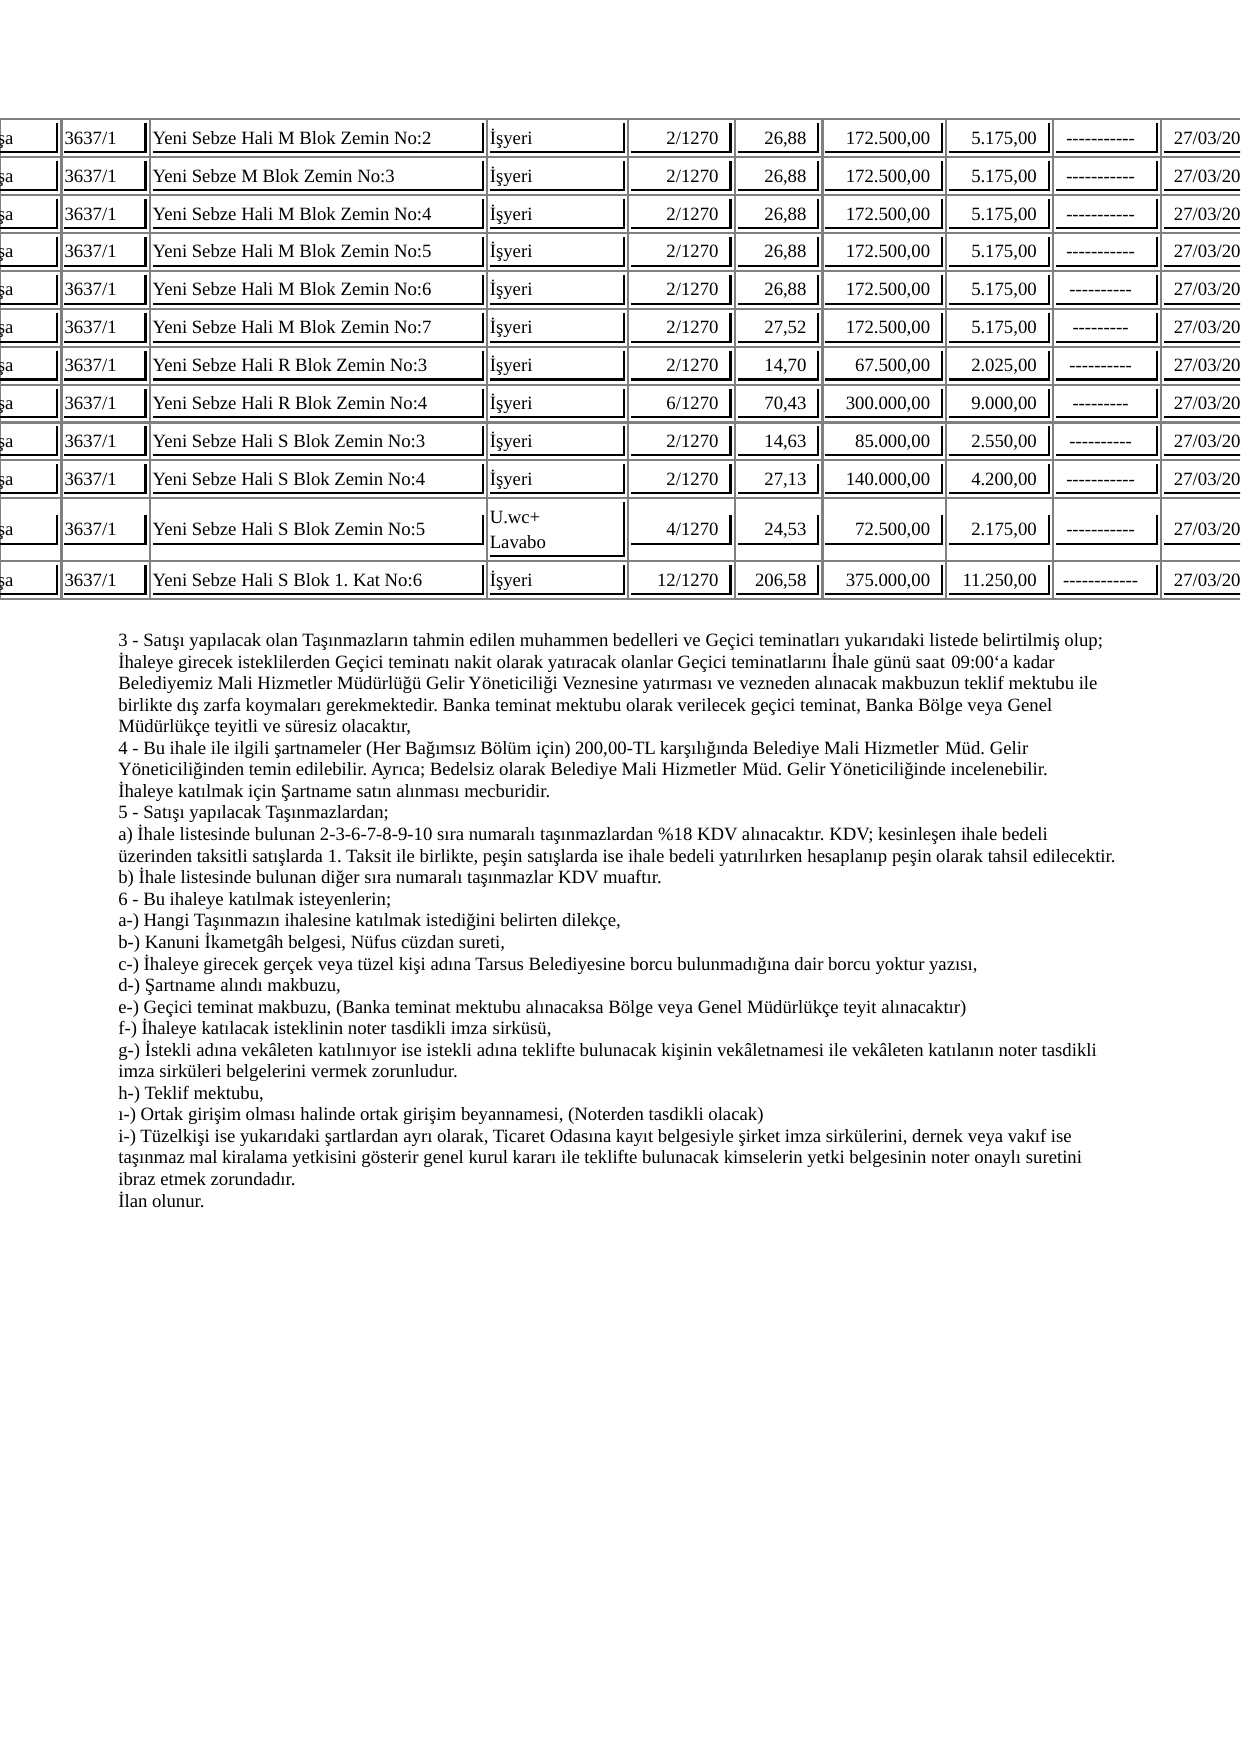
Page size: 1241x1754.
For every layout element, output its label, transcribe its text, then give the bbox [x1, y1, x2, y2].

table_cell 172.500,00 [824, 234, 945, 270]
table_cell 3637/1 [63, 196, 149, 232]
table_cell 2/1270 [629, 310, 734, 346]
table_cell İşyeri [488, 461, 627, 497]
table_cell M.Paşa [1, 424, 60, 459]
table_cell 2.025,00 [947, 348, 1052, 383]
table_cell 27/03/2013 [1162, 234, 1240, 270]
table_cell 24,53 [736, 499, 821, 560]
table_cell 9.000,00 [947, 386, 1052, 421]
table_cell M.Paşa [1, 234, 60, 270]
table_cell 27/03/2013 [1162, 120, 1240, 156]
table_cell 2/1270 [629, 196, 734, 232]
table_cell İşyeri [488, 348, 627, 383]
table_cell 26,88 [736, 196, 821, 232]
table_cell 5.175,00 [947, 158, 1052, 194]
table_cell 26,88 [736, 120, 821, 156]
table_cell 3637/1 [63, 234, 149, 270]
text b-) Kanuni İkametgâh belgesi, Nüfus cüzdan sureti, [118, 931, 1122, 952]
table_cell 12/1270 [629, 562, 734, 598]
table_cell 27,13 [736, 461, 821, 497]
table_cell İşyeri [488, 234, 627, 270]
table_cell Yeni Sebze Hali S Blok Zemin No:5 [151, 499, 486, 560]
table_cell Yeni Sebze Hali M Blok Zemin No:7 [151, 310, 486, 346]
text g-) İstekli adına vekâleten katılınıyor ise istekli adına teklifte bulunacak kişinin vekâletnamesi ile vekâleten katılanın noter tasdikli imza sirküleri belgelerini vermek zorunludur. [118, 1039, 1122, 1082]
table_cell 172.500,00 [824, 196, 945, 232]
table_cell 27/03/2013 [1162, 461, 1240, 497]
table_cell 2/1270 [629, 424, 734, 459]
table_cell ----------- [1054, 120, 1160, 156]
text h-) Teklif mektubu, [118, 1082, 1122, 1103]
text c-) İhaleye girecek gerçek veya tüzel kişi adına Tarsus Belediyesine borcu bulunmadığına dair borcu yoktur yazısı, [118, 952, 1122, 974]
table_cell 300.000,00 [824, 386, 945, 421]
table_cell İşyeri [488, 158, 627, 194]
table_cell 3637/1 [63, 348, 149, 383]
table_cell M.Paşa [1, 386, 60, 421]
table_cell 375.000,00 [824, 562, 945, 598]
text b) İhale listesinde bulunan diğer sıra numaralı taşınmazlar KDV muaftır. [118, 866, 1122, 888]
table_cell Yeni Sebze Hali M Blok Zemin No:2 [151, 120, 486, 156]
table_cell 70,43 [736, 386, 821, 421]
table_cell Yeni Sebze M Blok Zemin No:3 [151, 158, 486, 194]
table_cell 3637/1 [63, 120, 149, 156]
table_cell Yeni Sebze Hali M Blok Zemin No:6 [151, 272, 486, 308]
table_cell --------- [1054, 386, 1160, 421]
table_cell İşyeri [488, 386, 627, 421]
table_cell ----------- [1054, 158, 1160, 194]
table_cell 3637/1 [63, 386, 149, 421]
table_cell M.Paşa [1, 310, 60, 346]
table_cell Yeni Sebze Hali S Blok 1. Kat No:6 [151, 562, 486, 598]
table_cell 14,63 [736, 424, 821, 459]
table_cell 27/03/2013 [1162, 562, 1240, 598]
table_cell 206,58 [736, 562, 821, 598]
table_cell 2/1270 [629, 234, 734, 270]
table_cell 140.000,00 [824, 461, 945, 497]
table_cell 27/03/2013 [1162, 348, 1240, 383]
table_cell 5.175,00 [947, 234, 1052, 270]
table_cell İşyeri [488, 120, 627, 156]
table_cell 6/1270 [629, 386, 734, 421]
table_cell ----------- [1054, 499, 1160, 560]
text f-) İhaleye katılacak isteklinin noter tasdikli imza sirküsü, [118, 1017, 1122, 1039]
table_cell 14,70 [736, 348, 821, 383]
text ı-) Ortak girişim olması halinde ortak girişim beyannamesi, (Noterden tasdikli olacak) [118, 1103, 1122, 1125]
table_cell İşyeri [488, 424, 627, 459]
text 6 - Bu ihaleye katılmak isteyenlerin; [118, 888, 1122, 909]
text i-) Tüzelkişi ise yukarıdaki şartlardan ayrı olarak, Ticaret Odasına kayıt belgesiyle şirket imza sirkülerini, dernek veya vakıf ise taşınmaz mal kiralama yetkisini gösterir genel kurul kararı ile teklifte bulunacak kimselerin yetki belgesinin noter onaylı suretini ibraz etmek zorundadır. [118, 1125, 1122, 1189]
table_cell Yeni Sebze Hali S Blok Zemin No:4 [151, 461, 486, 497]
table_cell 26,88 [736, 234, 821, 270]
table_cell 172.500,00 [824, 272, 945, 308]
table_cell İşyeri [488, 562, 627, 598]
table_cell 4.200,00 [947, 461, 1052, 497]
table_cell ------------ [1054, 562, 1160, 598]
text 3 - Satışı yapılacak olan Taşınmazların tahmin edilen muhammen bedelleri ve Geçici teminatları yukarıdaki listede belirtilmiş olup; İhaleye girecek isteklilerden Geçici teminatı nakit olarak yatıracak olanlar Geçici teminatlarını İhale günü saat 09:00‘a kadar Belediyemiz Mali Hizmetler Müdürlüğü Gelir Yöneticiliği Veznesine yatırması ve vezneden alınacak makbuzun teklif mektubu ile birlikte dış zarfa koymaları gerekmektedir. Banka teminat mektubu olarak verilecek geçici teminat, Banka Bölge veya Genel Müdürlükçe teyitli ve süresiz olacaktır, [118, 629, 1122, 737]
table_cell 11.250,00 [947, 562, 1052, 598]
table_cell 5.175,00 [947, 120, 1052, 156]
table_cell 172.500,00 [824, 310, 945, 346]
table_cell ---------- [1054, 424, 1160, 459]
text d-) Şartname alındı makbuzu, [118, 974, 1122, 996]
text e-) Geçici teminat makbuzu, (Banka teminat mektubu alınacaksa Bölge veya Genel Müdürlükçe teyit alınacaktır) [118, 996, 1122, 1017]
table_cell U.wc+ Lavabo [488, 499, 627, 560]
table_cell 5.175,00 [947, 196, 1052, 232]
table_cell 2/1270 [629, 348, 734, 383]
table_cell 27/03/2013 [1162, 386, 1240, 421]
text 5 - Satışı yapılacak Taşınmazlardan; [118, 801, 1122, 823]
table_cell M.Paşa [1, 120, 60, 156]
table_cell 3637/1 [63, 158, 149, 194]
table_cell 5.175,00 [947, 310, 1052, 346]
table_cell Yeni Sebze Hali M Blok Zemin No:4 [151, 196, 486, 232]
table_cell 27/03/2013 [1162, 310, 1240, 346]
table_cell ----------- [1054, 196, 1160, 232]
table_cell ---------- [1054, 348, 1160, 383]
table_cell --------- [1054, 310, 1160, 346]
table_cell ---------- [1054, 272, 1160, 308]
table_cell 27/03/2013 [1162, 424, 1240, 459]
table_cell 72.500,00 [824, 499, 945, 560]
table_cell 27/03/2013 [1162, 196, 1240, 232]
table_cell 26,88 [736, 272, 821, 308]
table_cell İşyeri [488, 310, 627, 346]
table_cell M.Paşa [1, 348, 60, 383]
table_cell 3637/1 [63, 499, 149, 560]
table_cell Yeni Sebze Hali S Blok Zemin No:3 [151, 424, 486, 459]
table_cell 3637/1 [63, 562, 149, 598]
table_cell M.Paşa [1, 196, 60, 232]
table_cell 26,88 [736, 158, 821, 194]
table_cell 5.175,00 [947, 272, 1052, 308]
table_cell 4/1270 [629, 499, 734, 560]
table_cell 67.500,00 [824, 348, 945, 383]
table_cell Yeni Sebze Hali M Blok Zemin No:5 [151, 234, 486, 270]
table_cell 2/1270 [629, 120, 734, 156]
table_cell 172.500,00 [824, 158, 945, 194]
table_cell M.Paşa [1, 562, 60, 598]
table_cell 172.500,00 [824, 120, 945, 156]
table_cell 27/03/2013 [1162, 272, 1240, 308]
table_cell 2/1270 [629, 461, 734, 497]
table_cell 3637/1 [63, 272, 149, 308]
text a-) Hangi Taşınmazın ihalesine katılmak istediğini belirten dilekçe, [118, 909, 1122, 931]
table_cell 3637/1 [63, 424, 149, 459]
table_cell M.Paşa [1, 272, 60, 308]
table_cell M.Paşa [1, 461, 60, 497]
text İlan olunur. [118, 1189, 1122, 1211]
table_cell M.Paşa [1, 158, 60, 194]
table_cell 2.550,00 [947, 424, 1052, 459]
table_cell 2/1270 [629, 158, 734, 194]
text İhaleye katılmak için Şartname satın alınması mecburidir. [118, 780, 1122, 801]
table_cell 2/1270 [629, 272, 734, 308]
table_cell 27,52 [736, 310, 821, 346]
table_cell 3637/1 [63, 461, 149, 497]
table_cell 27/03/2013 [1162, 499, 1240, 560]
table_cell 85.000,00 [824, 424, 945, 459]
table_cell 27/03/2013 [1162, 158, 1240, 194]
table_cell İşyeri [488, 272, 627, 308]
table_cell İşyeri [488, 196, 627, 232]
table_cell 2.175,00 [947, 499, 1052, 560]
table_cell Yeni Sebze Hali R Blok Zemin No:3 [151, 348, 486, 383]
text a) İhale listesinde bulunan 2-3-6-7-8-9-10 sıra numaralı taşınmazlardan %18 KDV alınacaktır. KDV; kesinleşen ihale bedeli üzerinden taksitli satışlarda 1. Taksit ile birlikte, peşin satışlarda ise ihale bedeli yatırılırken hesaplanıp peşin olarak tahsil edilecektir. [118, 823, 1122, 866]
table_cell ----------- [1054, 234, 1160, 270]
table_cell Yeni Sebze Hali R Blok Zemin No:4 [151, 386, 486, 421]
table_cell 3637/1 [63, 310, 149, 346]
text 4 - Bu ihale ile ilgili şartnameler (Her Bağımsız Bölüm için) 200,00-TL karşılığında Belediye Mali Hizmetler Müd. Gelir Yöneticiliğinden temin edilebilir. Ayrıca; Bedelsiz olarak Belediye Mali Hizmetler Müd. Gelir Yöneticiliğinde incelenebilir. [118, 737, 1122, 780]
table_cell ----------- [1054, 461, 1160, 497]
table_cell M.Paşa [1, 499, 60, 560]
